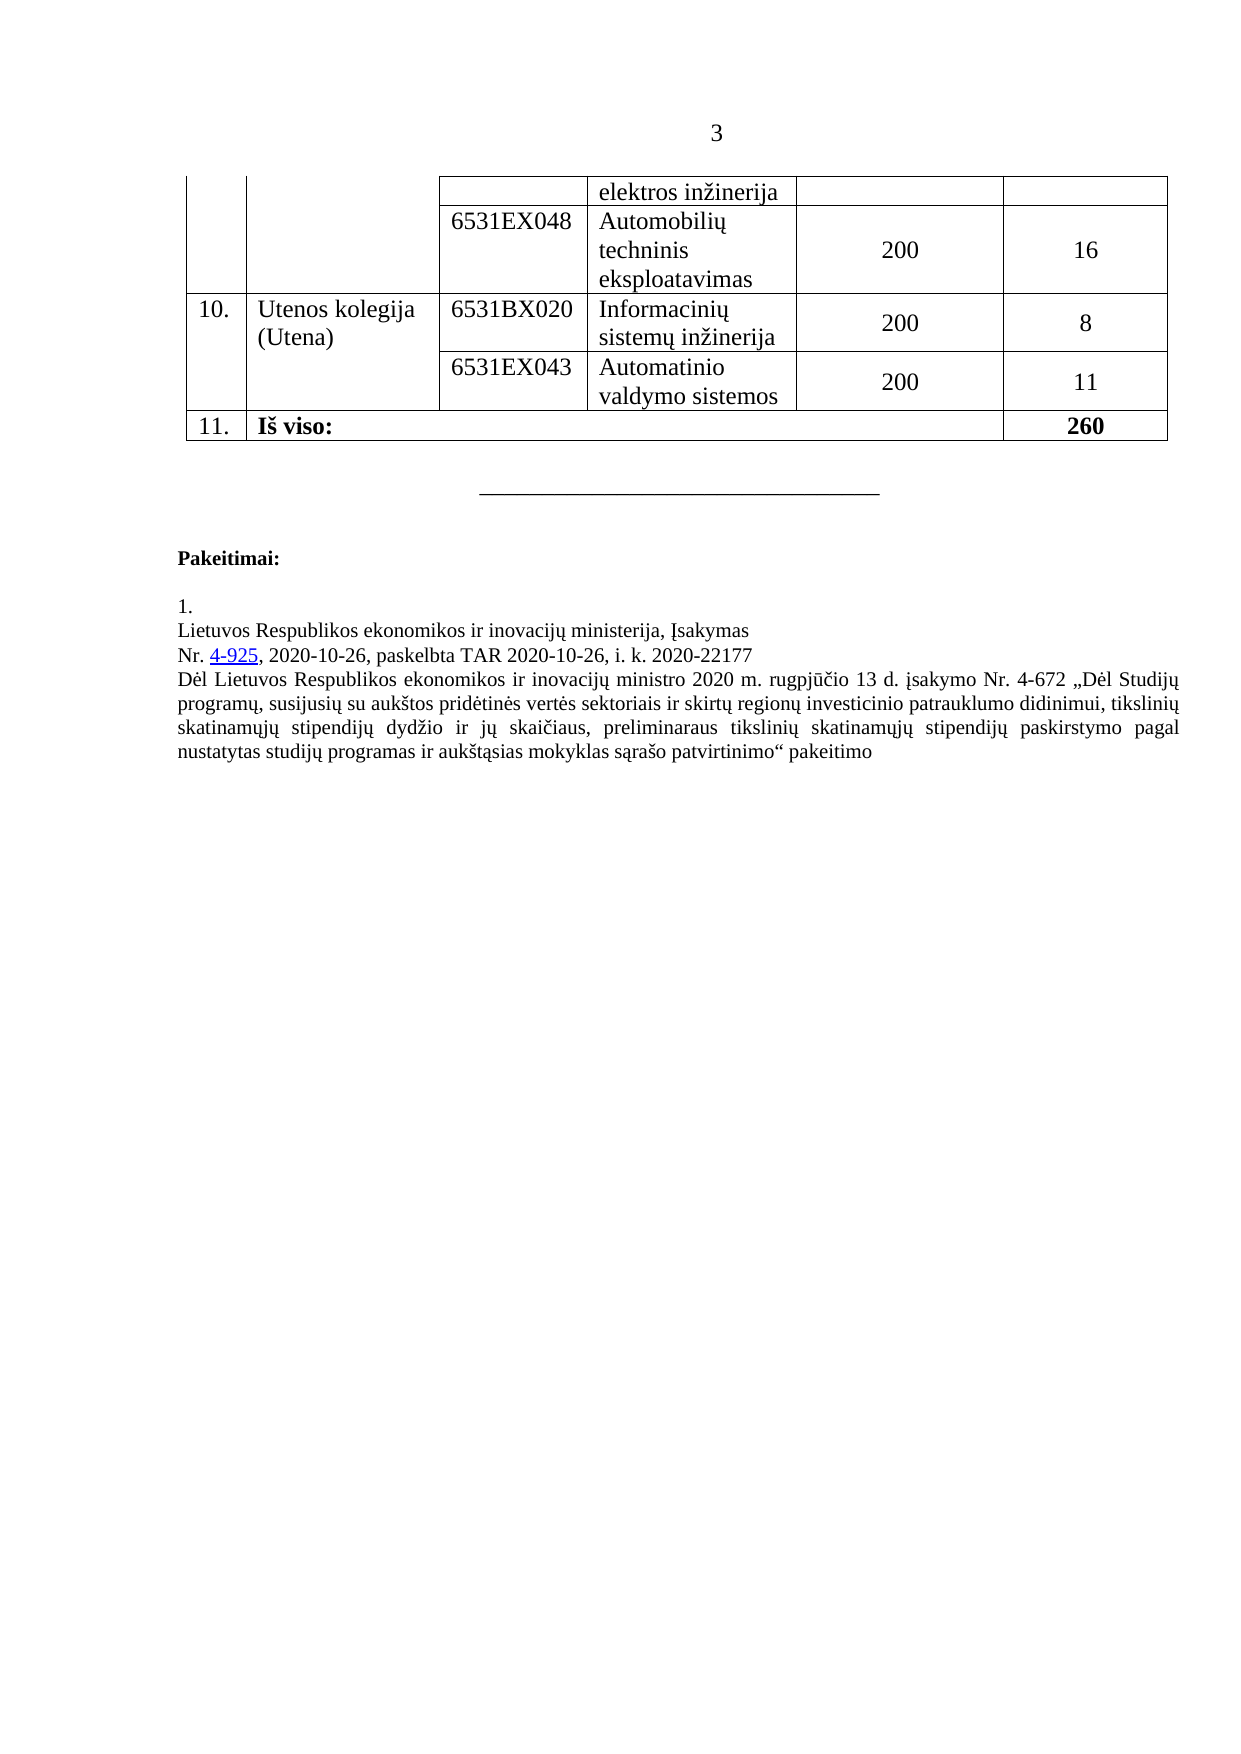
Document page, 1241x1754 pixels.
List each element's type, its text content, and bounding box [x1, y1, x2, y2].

table_cell 200 [797, 294, 1003, 351]
table_cell [247, 176, 439, 205]
text ________________________________ [177, 469, 1181, 498]
table_cell 200 [797, 206, 1003, 293]
text Pakeitimai: [177, 546, 1181, 570]
table_cell Informacinių sistemų inžinerija [588, 294, 796, 351]
table_cell Utenos kolegija (Utena) [247, 294, 439, 410]
table_cell [440, 177, 587, 205]
table_cell 16 [1004, 206, 1167, 293]
table_cell [1004, 177, 1167, 205]
table_cell 6531BX020 [440, 294, 587, 351]
table_cell 8 [1004, 294, 1167, 351]
table_cell 11. [187, 411, 246, 439]
table_cell [187, 205, 246, 293]
text Nr. 4-925, 2020-10-26, paskelbta TAR 2020-10-26, i. k. 2020-22177 [177, 642, 1181, 667]
table_cell [247, 205, 439, 293]
table_cell Automatinio valdymo sistemos [588, 352, 796, 410]
table_cell 260 [1004, 411, 1167, 439]
table_cell 10. [187, 294, 246, 410]
table_cell 6531EX048 [440, 206, 587, 293]
table_cell 200 [797, 352, 1003, 410]
table_cell [187, 176, 246, 205]
text Lietuvos Respublikos ekonomikos ir inovacijų ministerija, Įsakymas [177, 618, 1181, 642]
table_cell 6531EX043 [440, 352, 587, 410]
table_cell Iš viso: [247, 411, 1003, 439]
table_cell [797, 177, 1003, 205]
text Dėl Lietuvos Respublikos ekonomikos ir inovacijų ministro 2020 m. rugpjūčio 13 d. įsakymo Nr. 4-672 „Dėl Studijų programų, susijusių su aukštos pridėtinės vertės sektoriais ir skirtų regionų investicinio patrauklumo didinimui, tikslinių skatinamųjų stipendijų dydžio ir jų skaičiaus, preliminaraus tikslinių skatinamųjų stipendijų paskirstymo pagal nustatytas studijų programas ir aukštąsias mokyklas sąrašo patvirtinimo“ pakeitimo [177, 667, 1181, 763]
table_cell 11 [1004, 352, 1167, 410]
table_cell Automobilių techninis eksploatavimas [588, 206, 796, 293]
table_cell elektros inžinerija [588, 177, 796, 205]
text 1. [177, 594, 1181, 618]
